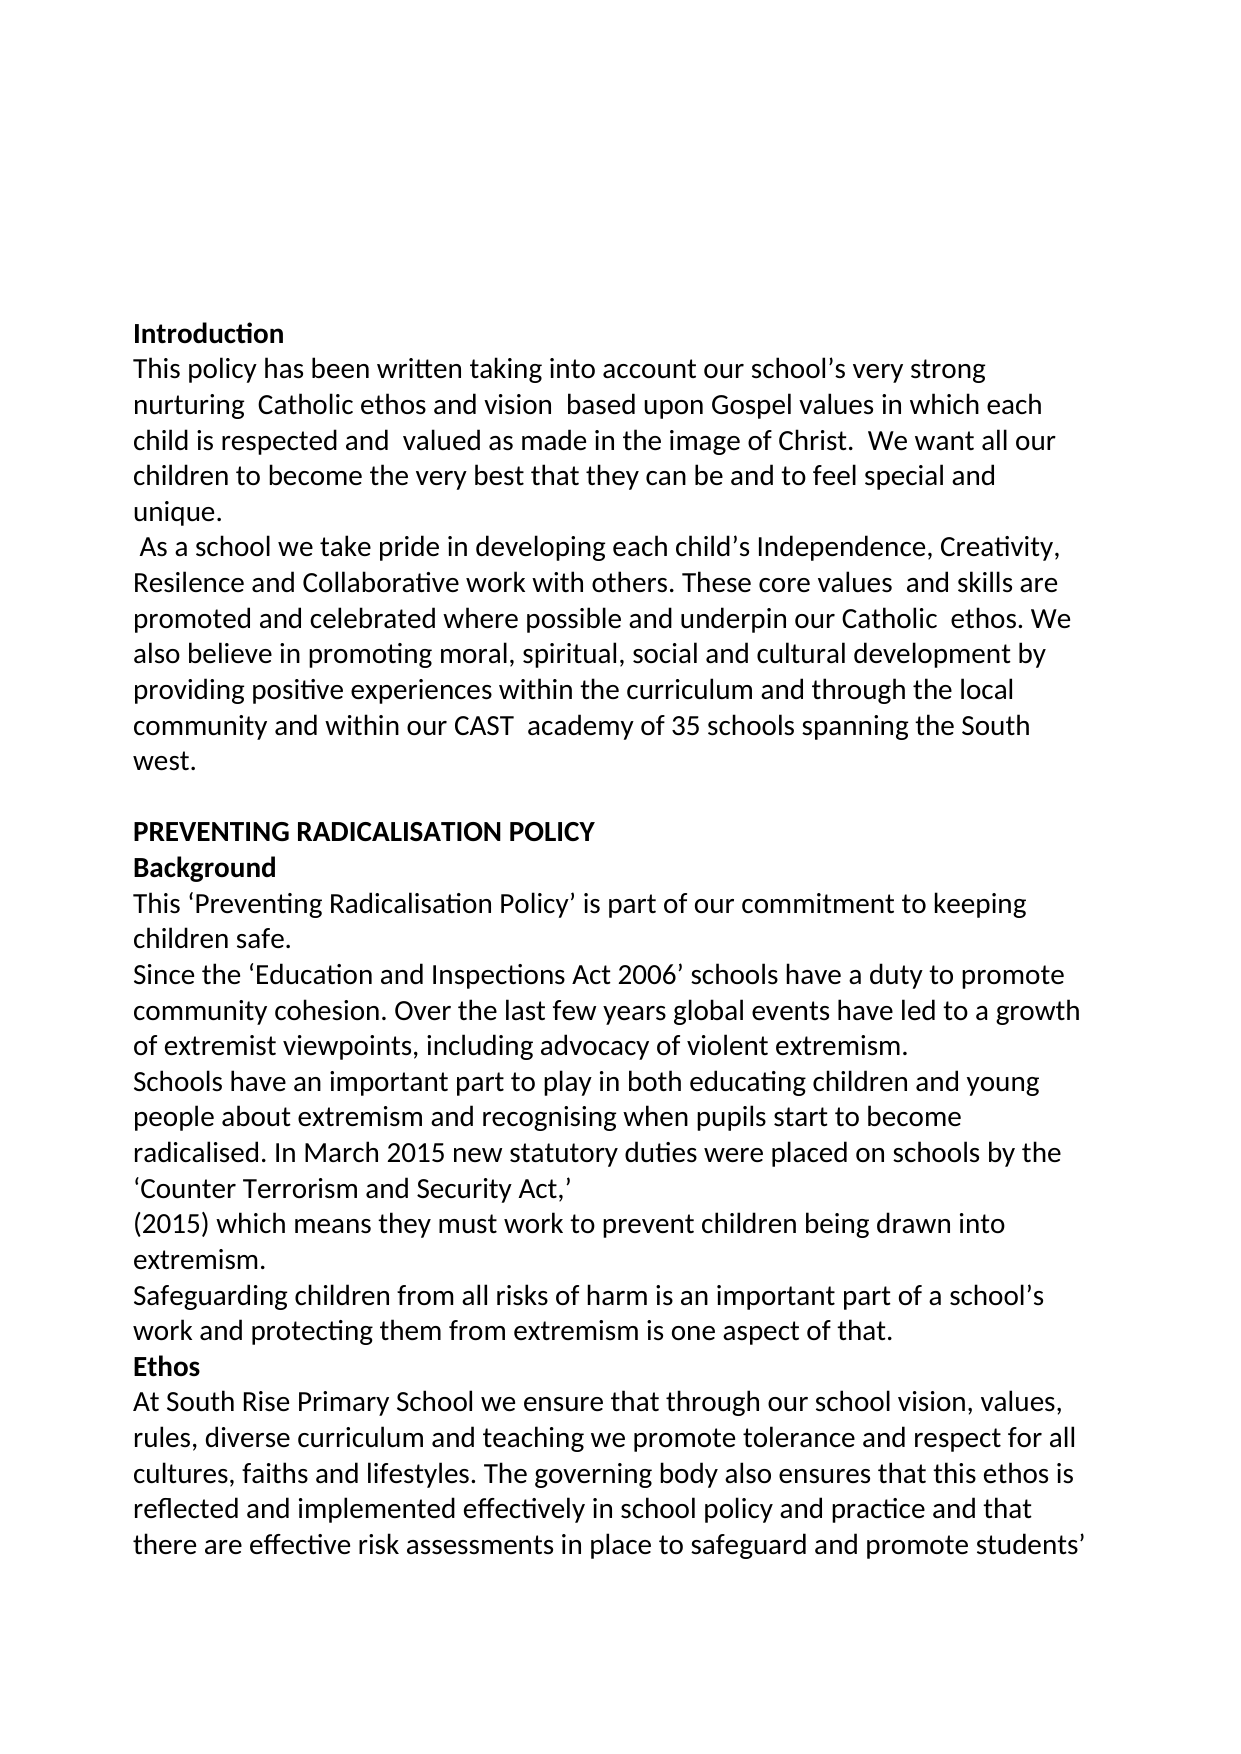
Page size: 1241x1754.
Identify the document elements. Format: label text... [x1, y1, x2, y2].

text Introduction [133, 315, 1090, 350]
text (2015) which means they must work to prevent children being drawn into extremism. [133, 1205, 1090, 1277]
text This policy has been written taking into account our school’s very strong nurturing Catholic ethos and vision based upon Gospel values in which each child is respected and valued as made in the image of Christ. We want all our children to become the very best that they can be and to feel special and unique. [133, 350, 1090, 528]
text Since the ‘Education and Inspections Act 2006’ schools have a duty to promote [133, 956, 1090, 992]
text community cohesion. Over the last few years global events have led to a growth of extremist viewpoints, including advocacy of violent extremism. [133, 992, 1090, 1063]
text PREVENTING RADICALISATION POLICY [133, 813, 1090, 849]
text Background [133, 849, 1090, 885]
text Safeguarding children from all risks of harm is an important part of a school’s work and protecting them from extremism is one aspect of that. [133, 1277, 1090, 1348]
text Schools have an important part to play in both educating children and young people about extremism and recognising when pupils start to become radicalised. In March 2015 new statutory duties were placed on schools by the ‘Counter Terrorism and Security Act,’ [133, 1063, 1090, 1205]
text At South Rise Primary School we ensure that through our school vision, values, rules, diverse curriculum and teaching we promote tolerance and respect for all cultures, faiths and lifestyles. The governing body also ensures that this ethos is reflected and implemented effectively in school policy and practice and that there are effective risk assessments in place to safeguard and promote students’ [133, 1383, 1090, 1562]
text As a school we take pride in developing each child’s Independence, Creativity, Resilence and Collaborative work with others. These core values and skills are promoted and celebrated where possible and underpin our Catholic ethos. We also believe in promoting moral, spiritual, social and cultural development by providing positive experiences within the curriculum and through the local community and within our CAST academy of 35 schools spanning the South west. [133, 528, 1090, 778]
text Ethos [133, 1348, 1090, 1383]
text This ‘Preventing Radicalisation Policy’ is part of our commitment to keeping children safe. [133, 885, 1090, 956]
